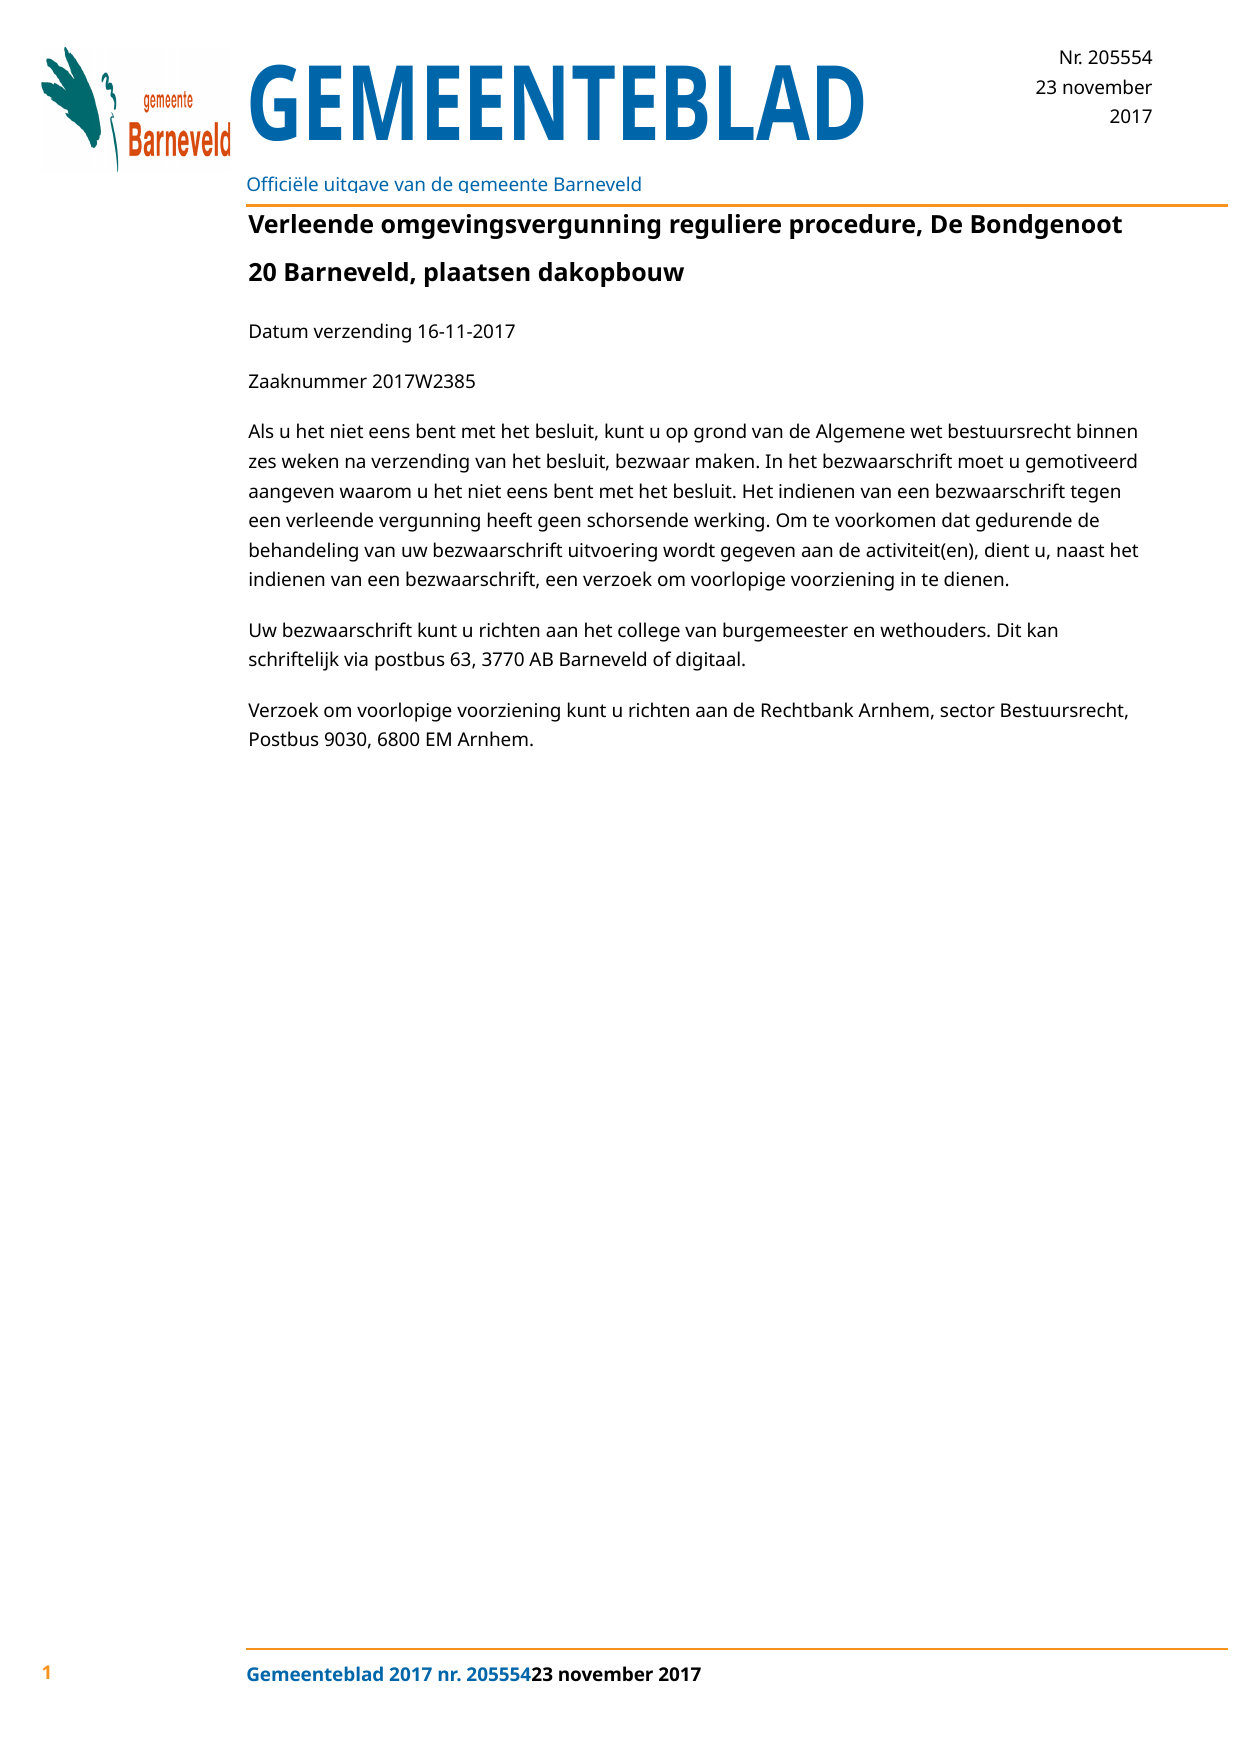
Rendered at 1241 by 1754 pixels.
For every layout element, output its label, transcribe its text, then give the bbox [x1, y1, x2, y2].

text Als u het niet eens bent met het besluit, kunt u op grond van de Algemene wet bestuursrecht binnen zes weken na verzending van het besluit, bezwaar maken. In het bezwaarschrift moet u gemotiveerd aangeven waarom u het niet eens bent met het besluit. Het indienen van een bezwaarschrift tegen een verleende vergunning heeft geen schorsende werking. Om te voorkomen dat gedurende de behandeling van uw bezwaarschrift uitvoering wordt gegeven aan de activiteit(en), dient u, naast het indienen van een bezwaarschrift, een verzoek om voorlopige voorziening in te dienen. [248, 419, 1152, 592]
text Verleende omgevingsvergunning reguliere procedure, De Bondgenoot 20 Barneveld, plaatsen dakopbouw [248, 207, 1152, 288]
picture [41, 47, 231, 172]
text Verzoek om voorlopige voorziening kunt u richten aan de Rechtbank Arnhem, sector Bestuursrecht, Postbus 9030, 6800 EM Arnhem. [248, 697, 1152, 752]
text Zaaknummer 2017W2385 [248, 368, 1152, 394]
text Datum verzending 16-11-2017 [248, 318, 1152, 344]
text Uw bezwaarschrift kunt u richten aan het college van burgemeester en wethouders. Dit kan schriftelijk via postbus 63, 3770 AB Barneveld of digitaal. [248, 617, 1152, 672]
